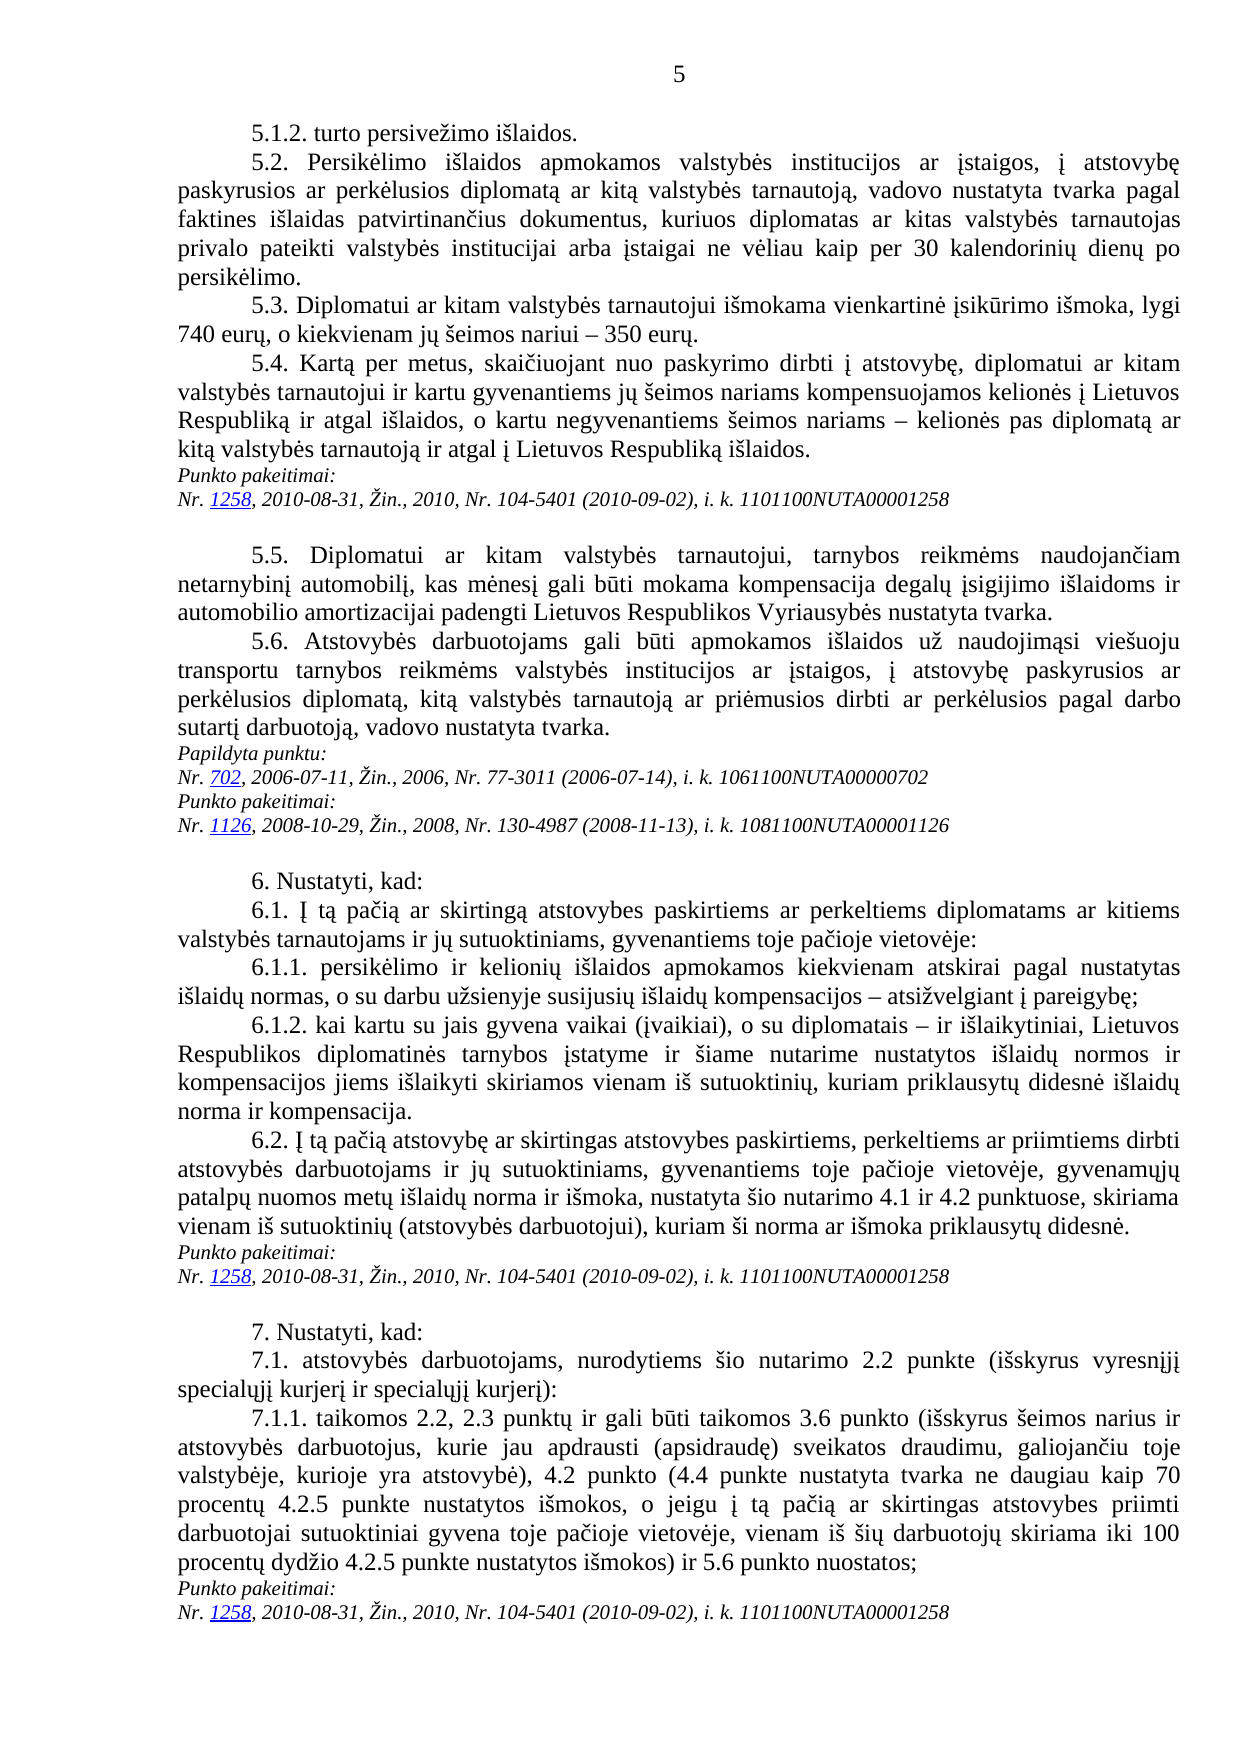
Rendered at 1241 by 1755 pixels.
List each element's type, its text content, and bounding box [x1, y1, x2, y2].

text Nr. 1258, 2010-08-31, Žin., 2010, Nr. 104-5401 (2010-09-02), i. k. 1101100NUTA00001258 [177, 1600, 1181, 1624]
text 6. Nustatyti, kad: [177, 866, 1181, 895]
text Nr. 702, 2006-07-11, Žin., 2006, Nr. 77-3011 (2006-07-14), i. k. 1061100NUTA00000702 [177, 765, 1181, 789]
text 6.2. Į tą pačią atstovybę ar skirtingas atstovybes paskirtiems, perkeltiems ar priimtiems dirbti atstovybės darbuotojams ir jų sutuoktiniams, gyvenantiems toje pačioje vietovėje, gyvenamųjų patalpų nuomos metų išlaidų norma ir išmoka, nustatyta šio nutarimo 4.1 ir 4.2 punktuose, skiriama vienam iš sutuoktinių (atstovybės darbuotojui), kuriam ši norma ar išmoka priklausytų didesnė. [177, 1125, 1181, 1240]
text Nr. 1126, 2008-10-29, Žin., 2008, Nr. 130-4987 (2008-11-13), i. k. 1081100NUTA00001126 [177, 813, 1181, 837]
text 5.5. Diplomatui ar kitam valstybės tarnautojui, tarnybos reikmėms naudojančiam netarnybinį automobilį, kas mėnesį gali būti mokama kompensacija degalų įsigijimo išlaidoms ir automobilio amortizacijai padengti Lietuvos Respublikos Vyriausybės nustatyta tvarka. [177, 540, 1181, 626]
text Nr. 1258, 2010-08-31, Žin., 2010, Nr. 104-5401 (2010-09-02), i. k. 1101100NUTA00001258 [177, 1264, 1181, 1288]
text 6.1.1. persikėlimo ir kelionių išlaidos apmokamos kiekvienam atskirai pagal nustatytas išlaidų normas, o su darbu užsienyje susijusių išlaidų kompensacijos – atsižvelgiant į pareigybę; [177, 952, 1181, 1010]
text Papildyta punktu: [177, 741, 1181, 765]
text 5.4. Kartą per metus, skaičiuojant nuo paskyrimo dirbti į atstovybę, diplomatui ar kitam valstybės tarnautojui ir kartu gyvenantiems jų šeimos nariams kompensuojamos kelionės į Lietuvos Respubliką ir atgal išlaidos, o kartu negyvenantiems šeimos nariams – kelionės pas diplomatą ar kitą valstybės tarnautoją ir atgal į Lietuvos Respubliką išlaidos. [177, 348, 1181, 463]
text Punkto pakeitimai: [177, 463, 1181, 487]
text 5.6. Atstovybės darbuotojams gali būti apmokamos išlaidos už naudojimąsi viešuoju transportu tarnybos reikmėms valstybės institucijos ar įstaigos, į atstovybę paskyrusios ar perkėlusios diplomatą, kitą valstybės tarnautoją ar priėmusios dirbti ar perkėlusios pagal darbo sutartį darbuotoją, vadovo nustatyta tvarka. [177, 626, 1181, 741]
text Punkto pakeitimai: [177, 1576, 1181, 1600]
text 6.1. Į tą pačią ar skirtingą atstovybes paskirtiems ar perkeltiems diplomatams ar kitiems valstybės tarnautojams ir jų sutuoktiniams, gyvenantiems toje pačioje vietovėje: [177, 895, 1181, 952]
text 7.1. atstovybės darbuotojams, nurodytiems šio nutarimo 2.2 punkte (išskyrus vyresnįjį specialųjį kurjerį ir specialųjį kurjerį): [177, 1346, 1181, 1403]
text 7. Nustatyti, kad: [177, 1317, 1181, 1346]
text 5.2. Persikėlimo išlaidos apmokamos valstybės institucijos ar įstaigos, į atstovybę paskyrusios ar perkėlusios diplomatą ar kitą valstybės tarnautoją, vadovo nustatyta tvarka pagal faktines išlaidas patvirtinančius dokumentus, kuriuos diplomatas ar kitas valstybės tarnautojas privalo pateikti valstybės institucijai arba įstaigai ne vėliau kaip per 30 kalendorinių dienų po persikėlimo. [177, 147, 1181, 291]
text Nr. 1258, 2010-08-31, Žin., 2010, Nr. 104-5401 (2010-09-02), i. k. 1101100NUTA00001258 [177, 487, 1181, 511]
text Punkto pakeitimai: [177, 789, 1181, 813]
text 6.1.2. kai kartu su jais gyvena vaikai (įvaikiai), o su diplomatais – ir išlaikytiniai, Lietuvos Respublikos diplomatinės tarnybos įstatyme ir šiame nutarime nustatytos išlaidų normos ir kompensacijos jiems išlaikyti skiriamos vienam iš sutuoktinių, kuriam priklausytų didesnė išlaidų norma ir kompensacija. [177, 1010, 1181, 1125]
text 5.3. Diplomatui ar kitam valstybės tarnautojui išmokama vienkartinė įsikūrimo išmoka, lygi 740 eurų, o kiekvienam jų šeimos nariui – 350 eurų. [177, 291, 1181, 348]
text Punkto pakeitimai: [177, 1240, 1181, 1264]
text 5.1.2. turto persivežimo išlaidos. [177, 118, 1181, 147]
text 7.1.1. taikomos 2.2, 2.3 punktų ir gali būti taikomos 3.6 punkto (išskyrus šeimos narius ir atstovybės darbuotojus, kurie jau apdrausti (apsidraudę) sveikatos draudimu, galiojančiu toje valstybėje, kurioje yra atstovybė), 4.2 punkto (4.4 punkte nustatyta tvarka ne daugiau kaip 70 procentų 4.2.5 punkte nustatytos išmokos, o jeigu į tą pačią ar skirtingas atstovybes priimti darbuotojai sutuoktiniai gyvena toje pačioje vietovėje, vienam iš šių darbuotojų skiriama iki 100 procentų dydžio 4.2.5 punkte nustatytos išmokos) ir 5.6 punkto nuostatos; [177, 1403, 1181, 1576]
